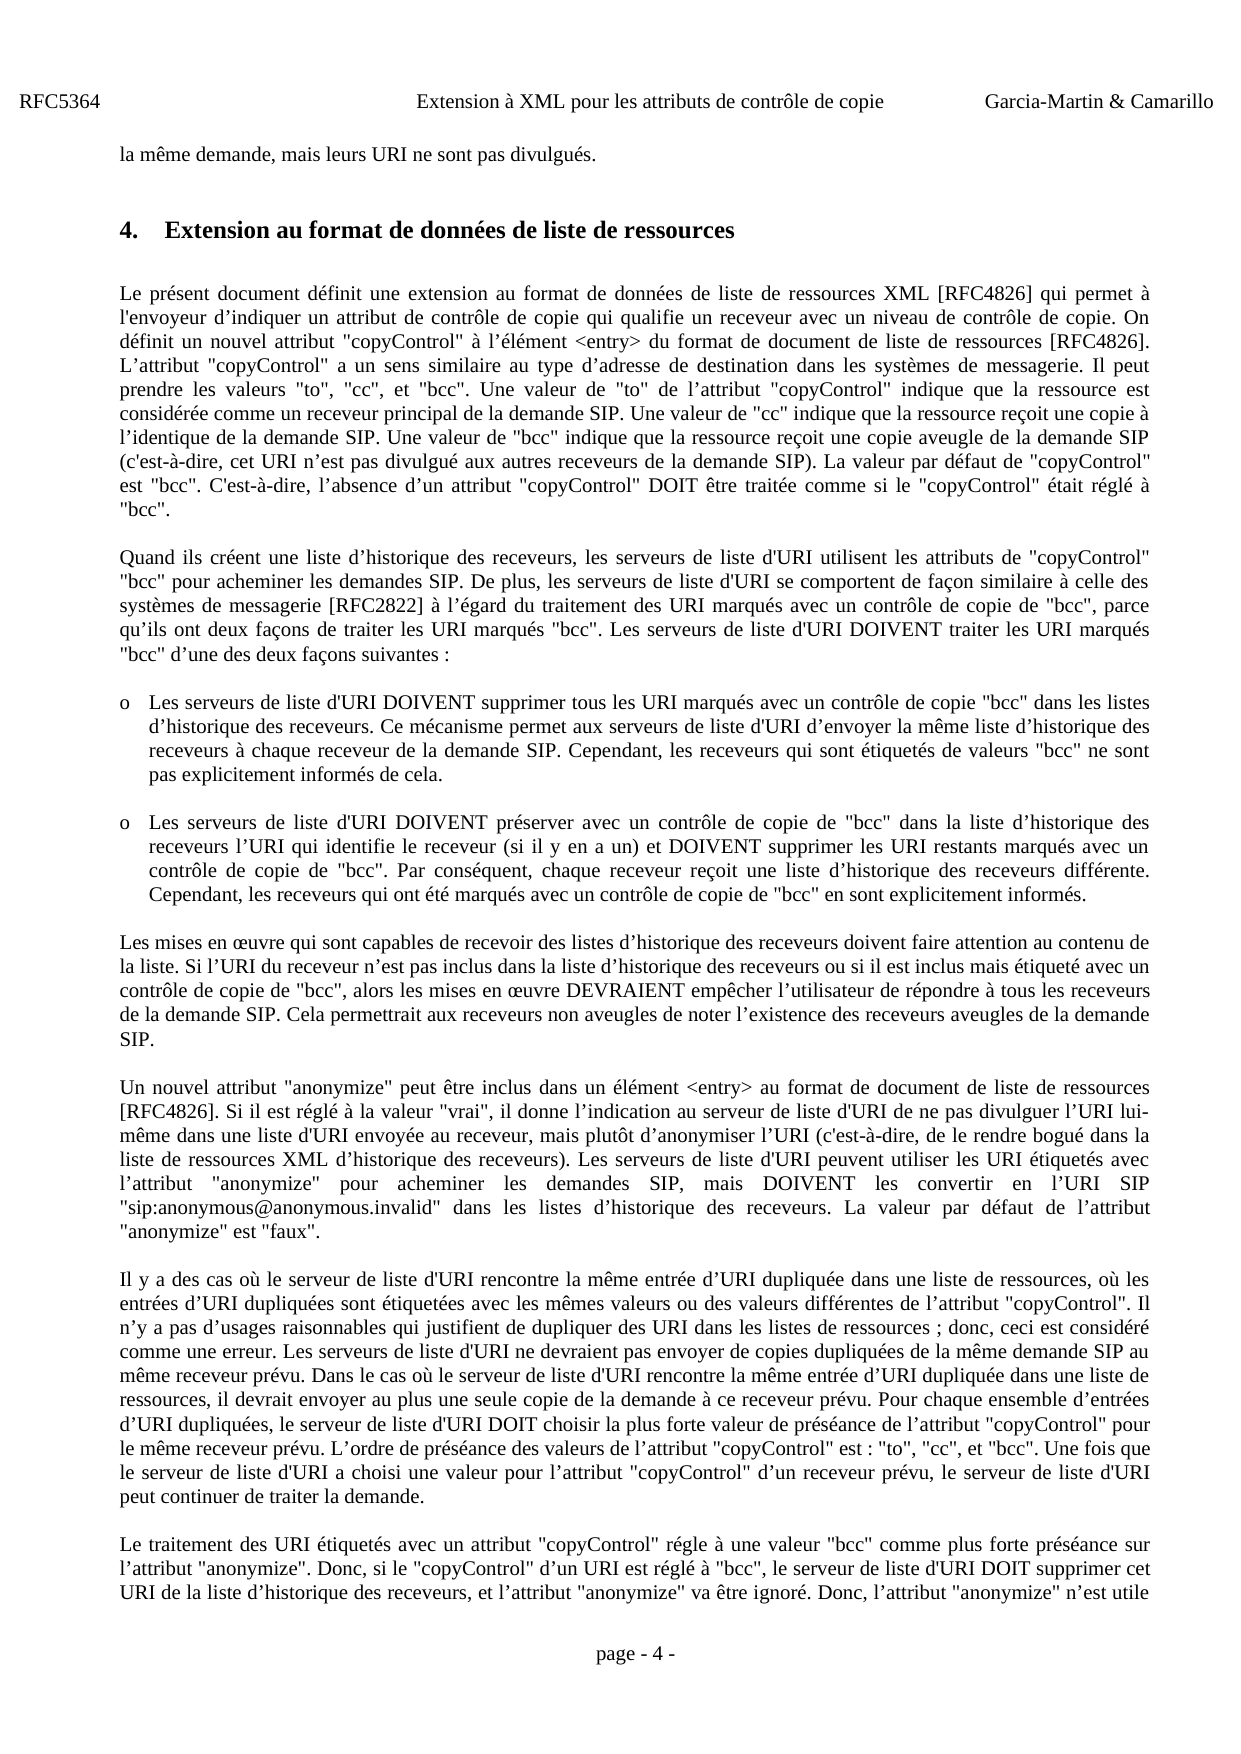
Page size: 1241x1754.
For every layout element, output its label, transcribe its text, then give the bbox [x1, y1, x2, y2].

text Le traitement des URI étiquetés avec un attribut "copyControl" régle à une valeur "bcc" comme plus forte préséance sur l’attribut "anonymize". Donc, si le "copyControl" d’un URI est réglé à "bcc", le serveur de liste d'URI DOIT supprimer cet URI de la liste d’historique des receveurs, et l’attribut "anonymize" va être ignoré. Donc, l’attribut "anonymize" n’est utile [119, 1532, 1152, 1604]
text o Les serveurs de liste d'URI DOIVENT préserver avec un contrôle de copie de "bcc" dans la liste d’historique des receveurs l’URI qui identifie le receveur (si il y en a un) et DOIVENT supprimer les URI restants marqués avec un contrôle de copie de "bcc". Par conséquent, chaque receveur reçoit une liste d’historique des receveurs différente. Cependant, les receveurs qui ont été marqués avec un contrôle de copie de "bcc" en sont explicitement informés. [119, 810, 1152, 906]
text Il y a des cas où le serveur de liste d'URI rencontre la même entrée d’URI dupliquée dans une liste de ressources, où les entrées d’URI dupliquées sont étiquetées avec les mêmes valeurs ou des valeurs différentes de l’attribut "copyControl". Il n’y a pas d’usages raisonnables qui justifient de dupliquer des URI dans les listes de ressources ; donc, ceci est considéré comme une erreur. Les serveurs de liste d'URI ne devraient pas envoyer de copies dupliquées de la même demande SIP au même receveur prévu. Dans le cas où le serveur de liste d'URI rencontre la même entrée d’URI dupliquée dans une liste de ressources, il devrait envoyer au plus une seule copie de la demande à ce receveur prévu. Pour chaque ensemble d’entrées d’URI dupliquées, le serveur de liste d'URI DOIT choisir la plus forte valeur de préséance de l’attribut "copyControl" pour le même receveur prévu. L’ordre de préséance des valeurs de l’attribut "copyControl" est : "to", "cc", et "bcc". Une fois que le serveur de liste d'URI a choisi une valeur pour l’attribut "copyControl" d’un receveur prévu, le serveur de liste d'URI peut continuer de traiter la demande. [119, 1267, 1152, 1508]
text Les mises en œuvre qui sont capables de recevoir des listes d’historique des receveurs doivent faire attention au contenu de la liste. Si l’URI du receveur n’est pas inclus dans la liste d’historique des receveurs ou si il est inclus mais étiqueté avec un contrôle de copie de "bcc", alors les mises en œuvre DEVRAIENT empêcher l’utilisateur de répondre à tous les receveurs de la demande SIP. Cela permettrait aux receveurs non aveugles de noter l’existence des receveurs aveugles de la demande SIP. [119, 930, 1152, 1051]
text Un nouvel attribut "anonymize" peut être inclus dans un élément <entry> au format de document de liste de ressources [RFC4826]. Si il est réglé à la valeur "vrai", il donne l’indication au serveur de liste d'URI de ne pas divulguer l’URI lui-même dans une liste d'URI envoyée au receveur, mais plutôt d’anonymiser l’URI (c'est-à-dire, de le rendre bogué dans la liste de ressources XML d’historique des receveurs). Les serveurs de liste d'URI peuvent utiliser les URI étiquetés avec l’attribut "anonymize" pour acheminer les demandes SIP, mais DOIVENT les convertir en l’URI SIP "sip:anonymous@anonymous.invalid" dans les listes d’historique des receveurs. La valeur par défaut de l’attribut "anonymize" est "faux". [119, 1074, 1152, 1243]
text Le présent document définit une extension au format de données de liste de ressources XML [RFC4826] qui permet à l'envoyeur d’indiquer un attribut de contrôle de copie qui qualifie un receveur avec un niveau de contrôle de copie. On définit un nouvel attribut "copyControl" à l’élément <entry> du format de document de liste de ressources [RFC4826]. L’attribut "copyControl" a un sens similaire au type d’adresse de destination dans les systèmes de messagerie. Il peut prendre les valeurs "to", "cc", et "bcc". Une valeur de "to" de l’attribut "copyControl" indique que la ressource est considérée comme un receveur principal de la demande SIP. Une valeur de "cc" indique que la ressource reçoit une copie à l’identique de la demande SIP. Une valeur de "bcc" indique que la ressource reçoit une copie aveugle de la demande SIP (c'est-à-dire, cet URI n’est pas divulgué aux autres receveurs de la demande SIP). La valeur par défaut de "copyControl" est "bcc". C'est-à-dire, l’absence d’un attribut "copyControl" DOIT être traitée comme si le "copyControl" était réglé à "bcc". [119, 281, 1152, 521]
text la même demande, mais leurs URI ne sont pas divulgués. [119, 142, 1152, 166]
text o Les serveurs de liste d'URI DOIVENT supprimer tous les URI marqués avec un contrôle de copie "bcc" dans les listes d’historique des receveurs. Ce mécanisme permet aux serveurs de liste d'URI d’envoyer la même liste d’historique des receveurs à chaque receveur de la demande SIP. Cependant, les receveurs qui sont étiquetés de valeurs "bcc" ne sont pas explicitement informés de cela. [119, 689, 1152, 786]
text Quand ils créent une liste d’historique des receveurs, les serveurs de liste d'URI utilisent les attributs de "copyControl" "bcc" pour acheminer les demandes SIP. De plus, les serveurs de liste d'URI se comportent de façon similaire à celle des systèmes de messagerie [RFC2822] à l’égard du traitement des URI marqués avec un contrôle de copie de "bcc", parce qu’ils ont deux façons de traiter les URI marqués "bcc". Les serveurs de liste d'URI DOIVENT traiter les URI marqués "bcc" d’une des deux façons suivantes : [119, 545, 1152, 666]
subtitle 4. Extension au format de données de liste de ressources [119, 215, 1152, 244]
